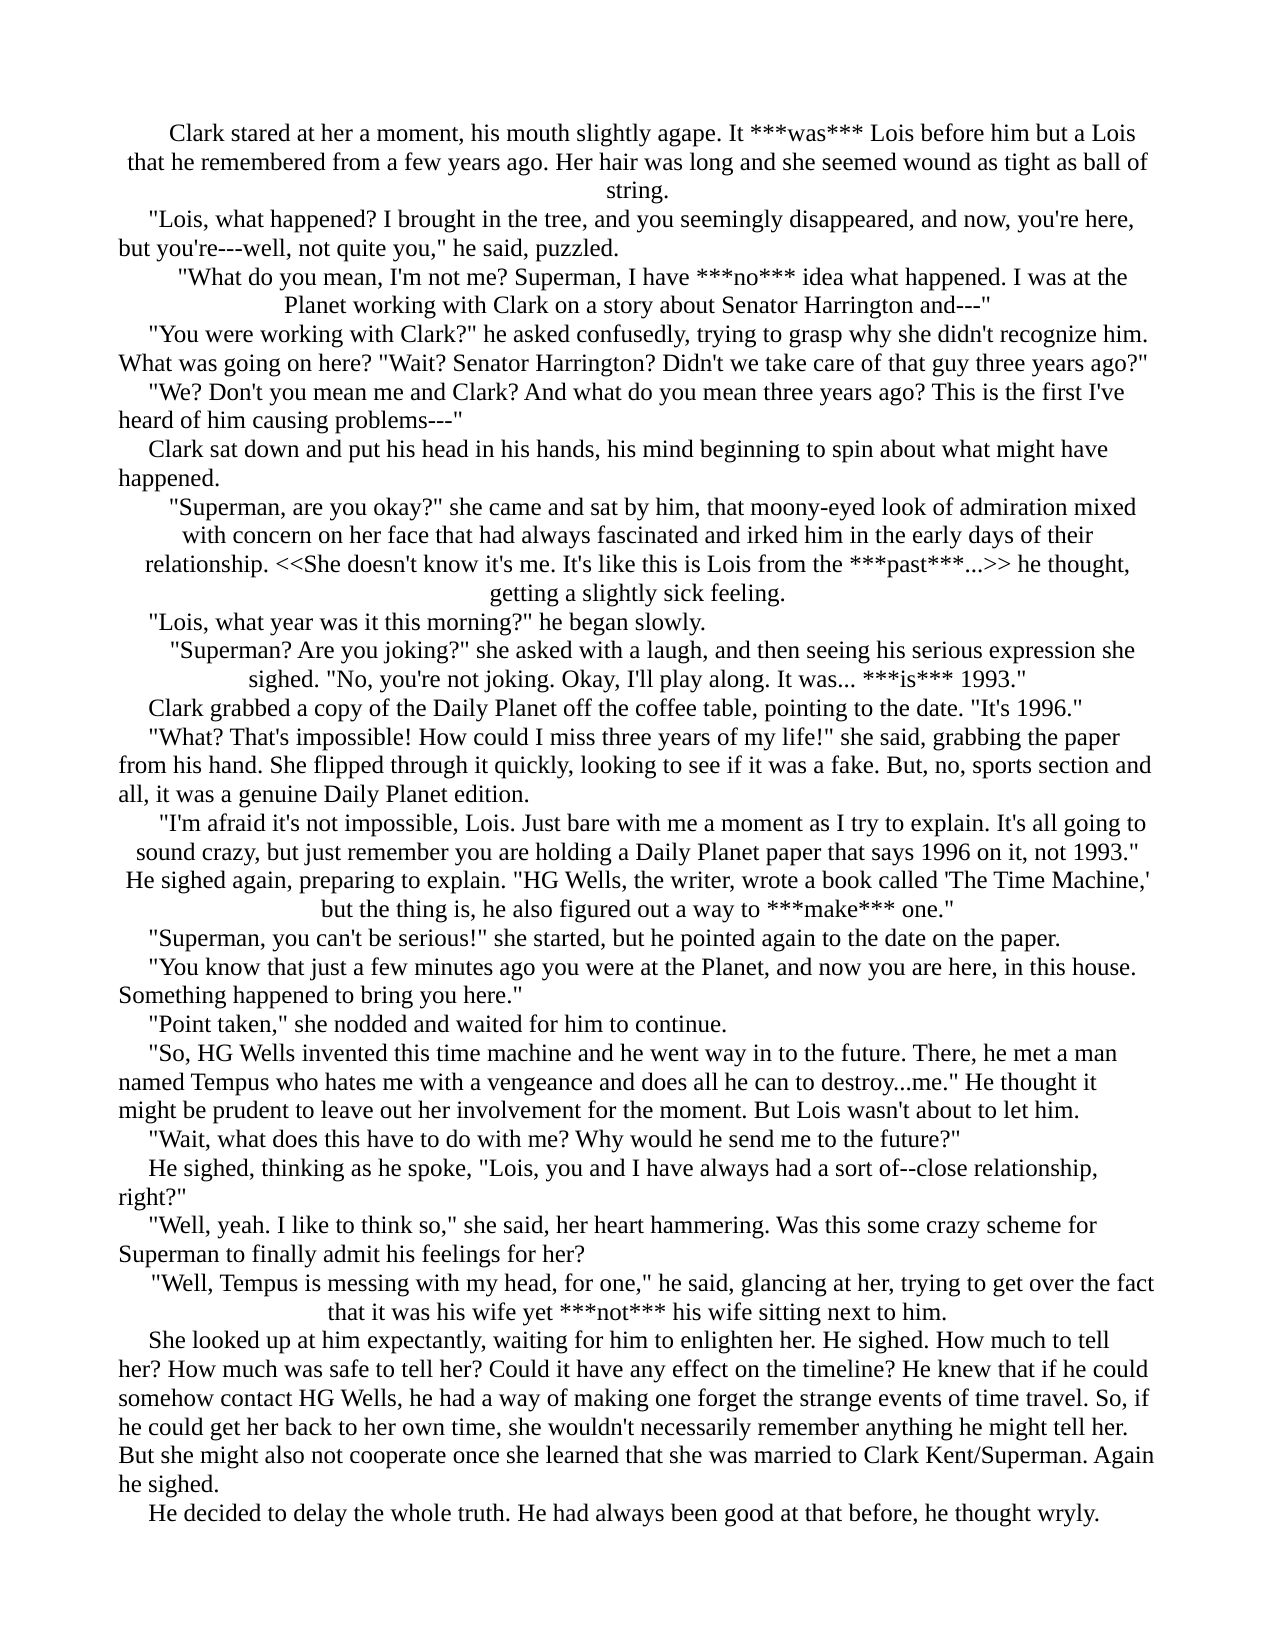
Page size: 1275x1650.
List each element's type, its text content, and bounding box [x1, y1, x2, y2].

text She looked up at him expectantly, waiting for him to enlighten her. He sighed. How much to tell her? How much was safe to tell her? Could it have any effect on the timeline? He knew that if he could somehow contact HG Wells, he had a way of making one forget the strange events of time travel. So, if he could get her back to her own time, she wouldn't necessarily remember anything he might tell her. But she might also not cooperate once she learned that she was married to Clark Kent/Superman. Again he sighed. [118, 1326, 1157, 1498]
text "Wait, what does this have to do with me? Why would he send me to the future?" [118, 1124, 1157, 1153]
text "What? That's impossible! How could I miss three years of my life!" she said, grabbing the paper from his hand. She flipped through it quickly, looking to see if it was a fake. But, no, sports section and all, it was a genuine Daily Planet edition. [118, 722, 1157, 808]
text Clark grabbed a copy of the Daily Planet off the coffee table, pointing to the date. "It's 1996." [118, 693, 1157, 722]
text "Lois, what happened? I brought in the tree, and you seemingly disappeared, and now, you're here, but you're---well, not quite you," he said, puzzled. [118, 204, 1157, 262]
text "Superman? Are you joking?" she asked with a laugh, and then seeing his serious expression she sighed. "No, you're not joking. Okay, I'll play along. It was... ***is*** 1993." [118, 636, 1157, 693]
text "Well, Tempus is messing with my head, for one," he said, glancing at her, trying to get over the fact that it was his wife yet ***not*** his wife sitting next to him. [118, 1268, 1157, 1326]
text "You were working with Clark?" he asked confusedly, trying to grasp why she didn't recognize him. What was going on here? "Wait? Senator Harrington? Didn't we take care of that guy three years ago?" [118, 319, 1157, 377]
text "Superman, are you okay?" she came and sat by him, that moony-eyed look of admiration mixed with concern on her face that had always fascinated and irked him in the early days of their relationship. <<She doesn't know it's me. It's like this is Lois from the ***past***...>> he thought, getting a slightly sick feeling. [118, 492, 1157, 607]
text He decided to delay the whole truth. He had always been good at that before, he thought wryly. [118, 1498, 1157, 1527]
text "Lois, what year was it this morning?" he began slowly. [118, 607, 1157, 636]
text "Well, yeah. I like to think so," she said, her heart hammering. Was this some crazy scheme for Superman to finally admit his feelings for her? [118, 1211, 1157, 1268]
text "I'm afraid it's not impossible, Lois. Just bare with me a moment as I try to explain. It's all going to sound crazy, but just remember you are holding a Daily Planet paper that says 1996 on it, not 1993." He sighed again, preparing to explain. "HG Wells, the writer, wrote a book called 'The Time Machine,' but the thing is, he also figured out a way to ***make*** one." [118, 808, 1157, 923]
text "Superman, you can't be serious!" she started, but he pointed again to the date on the paper. [118, 923, 1157, 952]
text "You know that just a few minutes ago you were at the Planet, and now you are here, in this house. Something happened to bring you here." [118, 952, 1157, 1009]
text "So, HG Wells invented this time machine and he went way in to the future. There, he met a man named Tempus who hates me with a vengeance and does all he can to destroy...me." He thought it might be prudent to leave out her involvement for the moment. But Lois wasn't about to let him. [118, 1038, 1157, 1124]
text Clark stared at her a moment, his mouth slightly agape. It ***was*** Lois before him but a Lois that he remembered from a few years ago. Her hair was long and she seemed wound as tight as ball of string. [118, 118, 1157, 204]
text "Point taken," she nodded and waited for him to continue. [118, 1009, 1157, 1038]
text "What do you mean, I'm not me? Superman, I have ***no*** idea what happened. I was at the Planet working with Clark on a story about Senator Harrington and---" [118, 262, 1157, 319]
text "We? Don't you mean me and Clark? And what do you mean three years ago? This is the first I've heard of him causing problems---" [118, 377, 1157, 434]
text He sighed, thinking as he spoke, "Lois, you and I have always had a sort of--close relationship, right?" [118, 1153, 1157, 1211]
text Clark sat down and put his head in his hands, his mind beginning to spin about what might have happened. [118, 434, 1157, 492]
